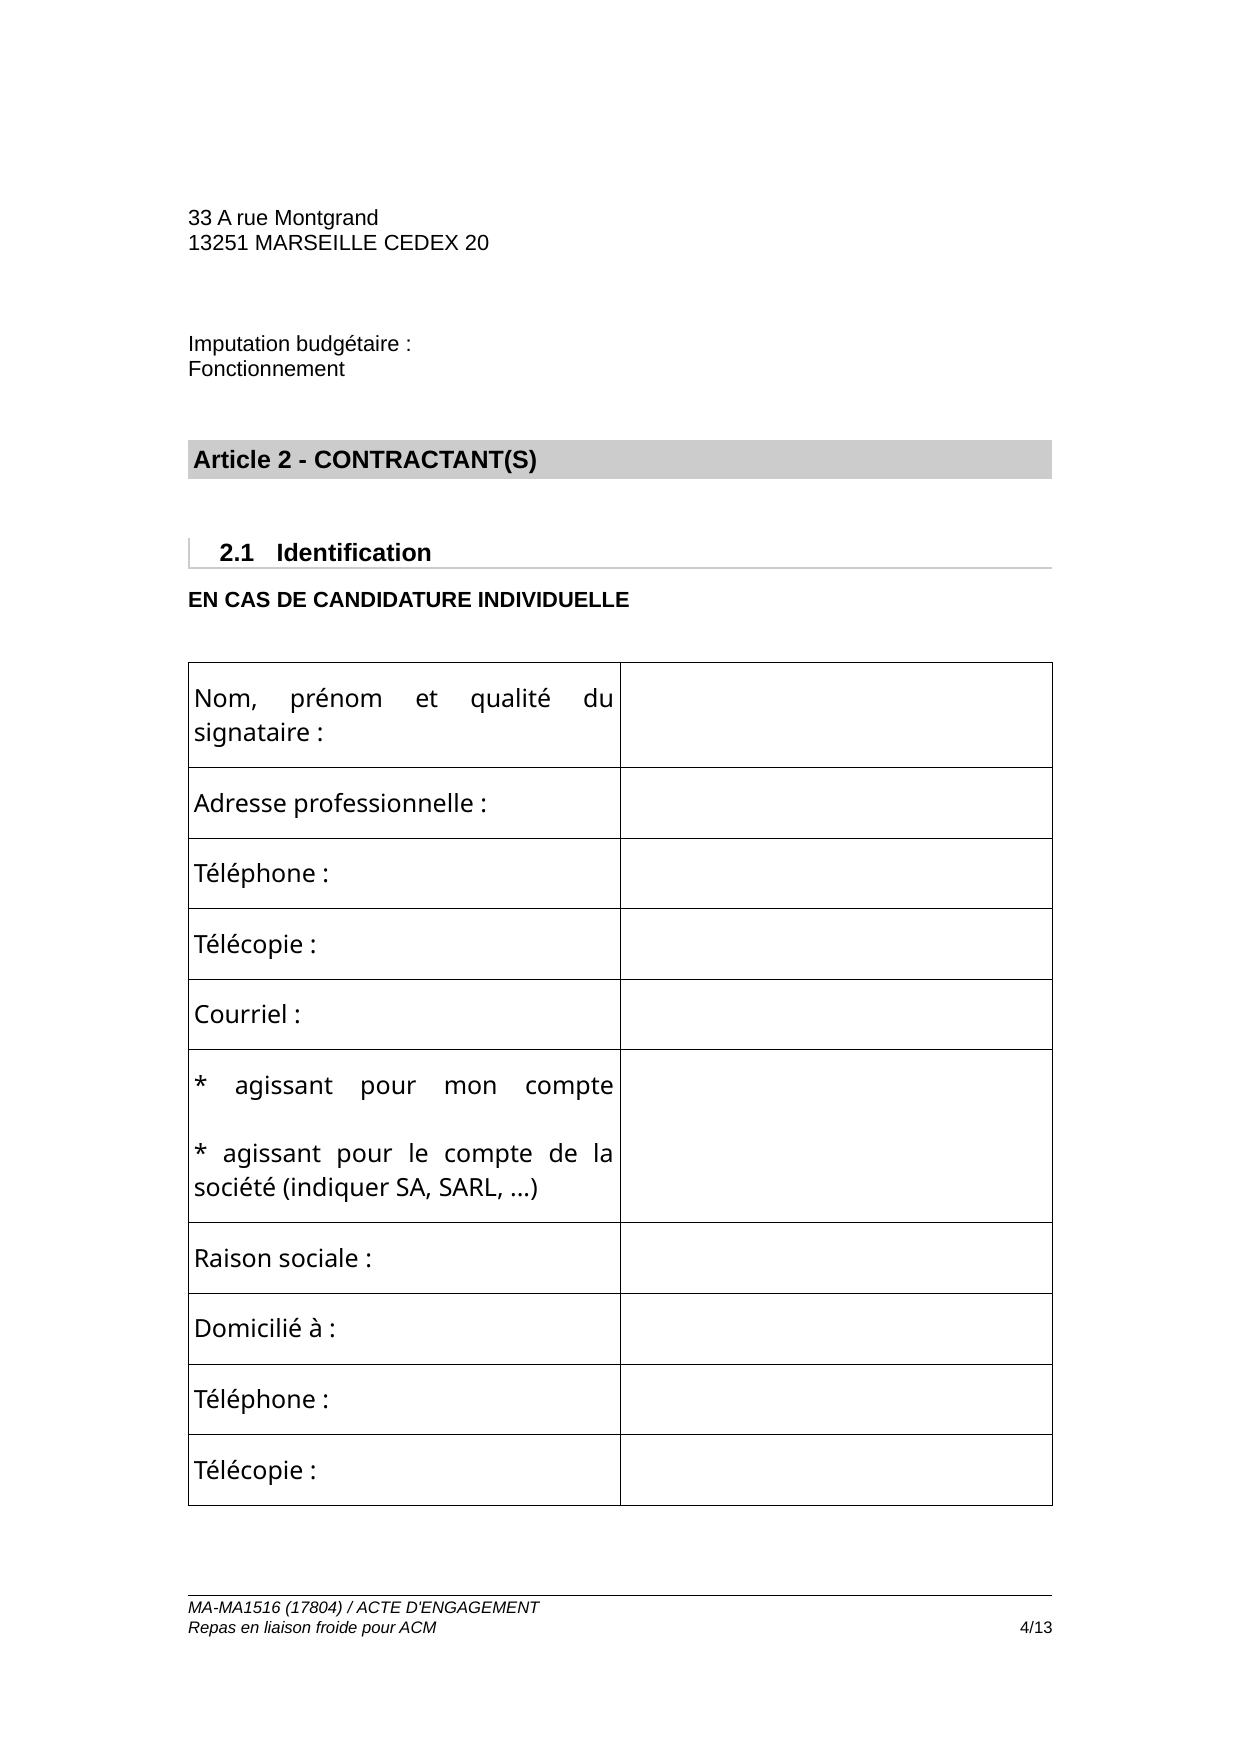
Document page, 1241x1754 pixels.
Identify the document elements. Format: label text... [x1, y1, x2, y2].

text 33 A rue Montgrand [188, 204, 1052, 230]
table_cell [621, 1435, 1052, 1505]
table_cell [621, 839, 1052, 908]
table_cell [621, 980, 1052, 1049]
table_cell Télécopie : [189, 1435, 620, 1505]
text 13251 MARSEILLE CEDEX 20 [188, 230, 1052, 255]
table_cell [621, 1294, 1052, 1363]
table_cell * agissant pour mon compte * agissant pour le compte de la société (indiquer SA, SARL, ...) [189, 1050, 620, 1222]
table_cell [621, 1050, 1052, 1222]
table_cell Téléphone : [189, 1365, 620, 1434]
table_header [621, 663, 1052, 767]
subtitle CONTRACTANT(S) [190, 442, 1050, 477]
table_cell [621, 1365, 1052, 1434]
text Fonctionnement [188, 356, 1052, 381]
subtitle Identification [190, 538, 1052, 567]
table_cell Télécopie : [189, 909, 620, 979]
table_cell Téléphone : [189, 839, 620, 908]
table_cell Adresse professionnelle : [189, 768, 620, 837]
text EN CAS DE CANDIDATURE INDIVIDUELLE [188, 587, 1052, 612]
table_cell Domicilié à : [189, 1294, 620, 1363]
text Imputation budgétaire : [188, 331, 1052, 356]
table_cell Courriel : [189, 980, 620, 1049]
table_cell [621, 1223, 1052, 1293]
table_cell [621, 909, 1052, 979]
table_cell [621, 768, 1052, 837]
table_header Nom, prénom et qualité du signataire : [189, 663, 620, 767]
table_cell Raison sociale : [189, 1223, 620, 1293]
